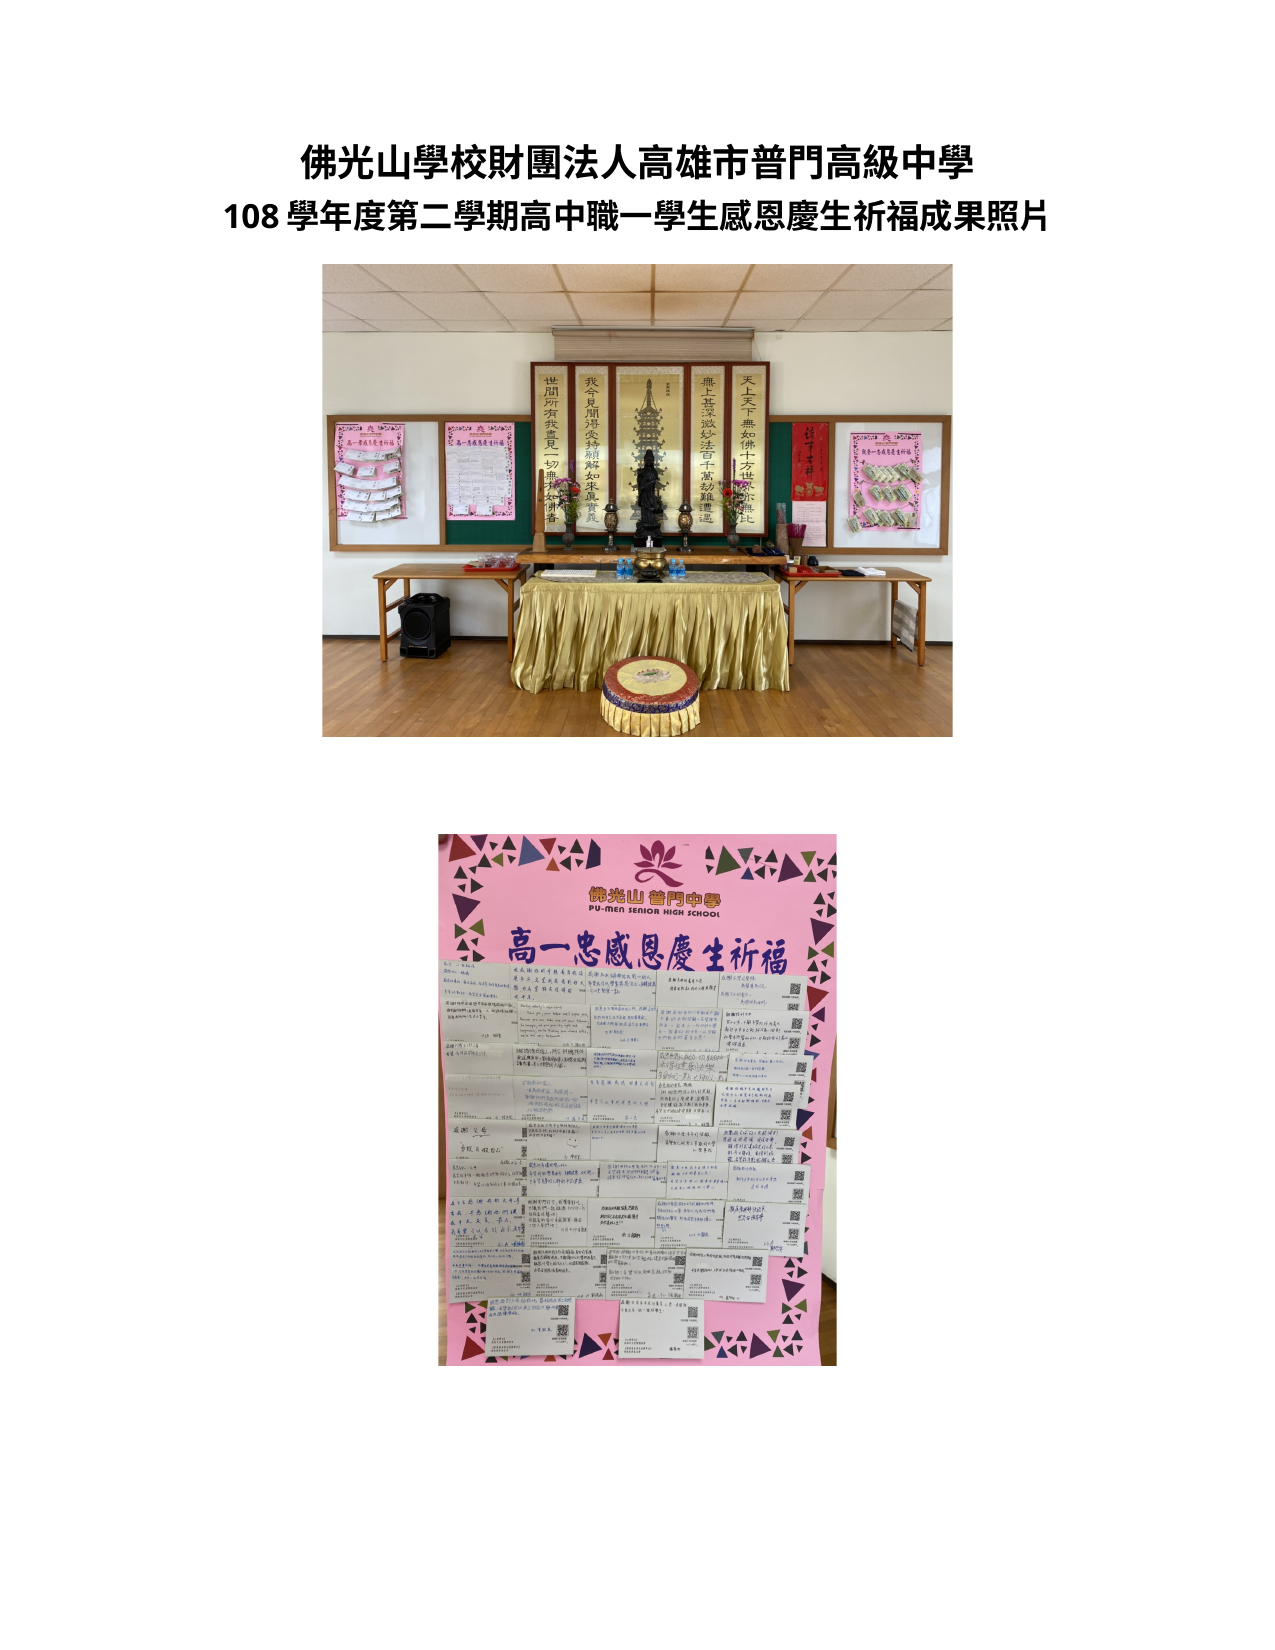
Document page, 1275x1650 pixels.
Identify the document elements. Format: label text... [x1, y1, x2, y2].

picture [438, 834, 837, 1366]
text 佛光山學校財團法人高雄市普門高級中學 [135, 135, 1140, 187]
text 108學年度第二學期高中職一學生感恩慶生祈福成果照片 [135, 187, 1140, 239]
picture [322, 264, 953, 737]
